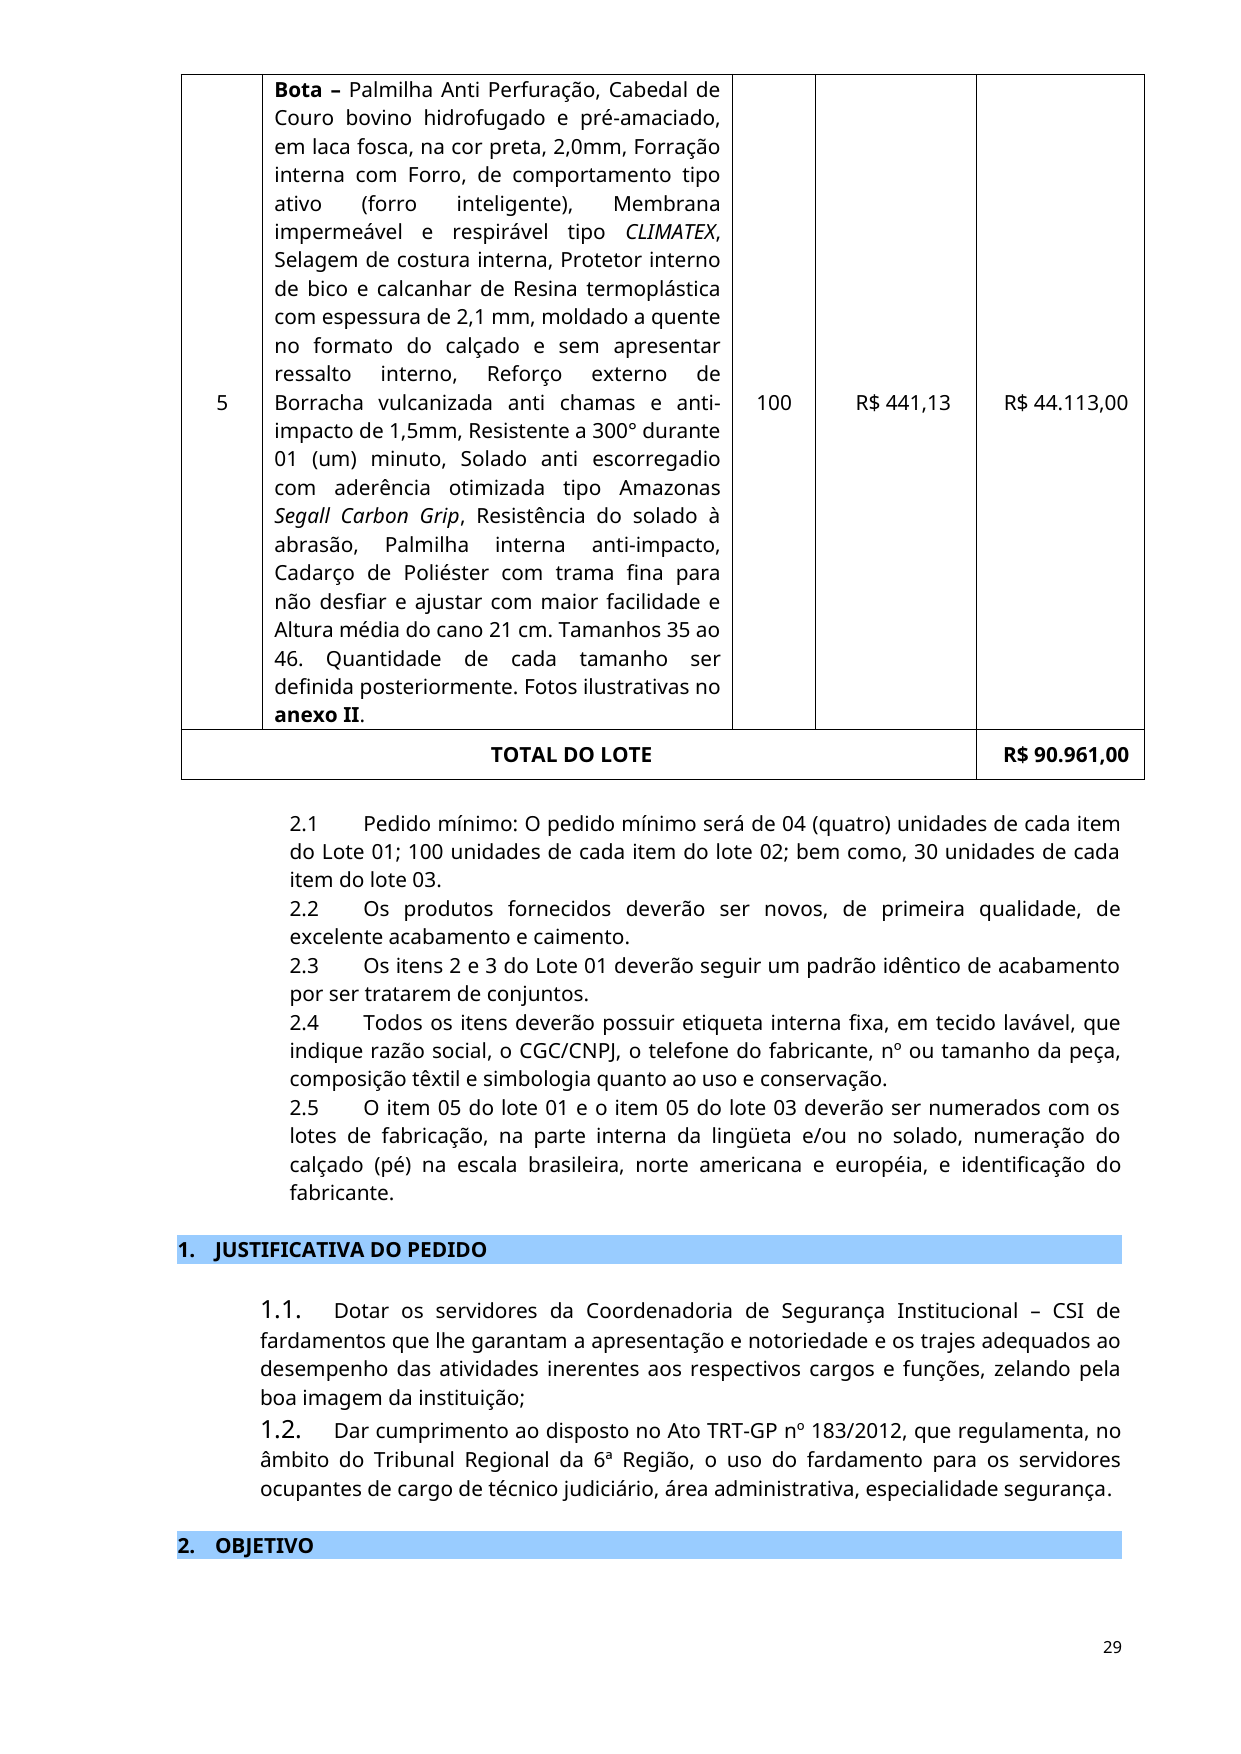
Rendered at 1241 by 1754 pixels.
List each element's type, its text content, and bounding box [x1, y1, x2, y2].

list JUSTIFICATIVA DO PEDIDO [177, 1235, 1122, 1264]
table_cell R$ 44.113,00 [977, 75, 1144, 729]
list Dotar os servidores da Coordenadoria de Segurança Institucional – CSI de fardamentos que lhe garantam a apresentação e notoriedade e os trajes adequados ao desempenho das atividades inerentes aos respectivos cargos e funções, zelando pela boa imagem da instituição; [260, 1292, 1122, 1411]
table_cell R$ 441,13 [816, 75, 976, 729]
list Todos os itens deverão possuir etiqueta interna fixa, em tecido lavável, que indique razão social, o CGC/CNPJ, o telefone do fabricante, nº ou tamanho da peça, composição têxtil e simbologia quanto ao uso e conservação. [289, 1008, 1122, 1093]
list O item 05 do lote 01 e o item 05 do lote 03 deverão ser numerados com os lotes de fabricação, na parte interna da lingüeta e/ou no solado, numeração do calçado (pé) na escala brasileira, norte americana e européia, e identificação do fabricante. [289, 1093, 1122, 1207]
list Os itens 2 e 3 do Lote 01 deverão seguir um padrão idêntico de acabamento por ser tratarem de conjuntos. [289, 951, 1122, 1008]
table_cell Bota – Palmilha Anti Perfuração, Cabedal de Couro bovino hidrofugado e pré-amaciado, em laca fosca, na cor preta, 2,0mm, Forração interna com Forro, de comportamento tipo ativo (forro inteligente), Membrana impermeável e respirável tipo CLIMATEX, Selagem de costura interna, Protetor interno de bico e calcanhar de Resina termoplástica com espessura de 2,1 mm, moldado a quente no formato do calçado e sem apresentar ressalto interno, Reforço externo de Borracha vulcanizada anti chamas e anti-impacto de 1,5mm, Resistente a 300° durante 01 (um) minuto, Solado anti escorregadio com aderência otimizada tipo Amazonas Segall Carbon Grip, Resistência do solado à abrasão, Palmilha interna anti-impacto, Cadarço de Poliéster com trama fina para não desfiar e ajustar com maior facilidade e Altura média do cano 21 cm. Tamanhos 35 ao 46. Quantidade de cada tamanho ser definida posteriormente. Fotos ilustrativas no anexo II. [263, 75, 732, 729]
list Dar cumprimento ao disposto no Ato TRT-GP nº 183/2012, que regulamenta, no âmbito do Tribunal Regional da 6ª Região, o uso do fardamento para os servidores ocupantes de cargo de técnico judiciário, área administrativa, especialidade segurança. [260, 1411, 1122, 1502]
list Pedido mínimo: O pedido mínimo será de 04 (quatro) unidades de cada item do Lote 01; 100 unidades de cada item do lote 02; bem como, 30 unidades de cada item do lote 03. [289, 809, 1122, 894]
list OBJETIVO [177, 1531, 1122, 1559]
table_cell 5 [182, 75, 262, 729]
table_cell 100 [733, 75, 815, 729]
table_cell R$ 90.961,00 [977, 730, 1144, 779]
list Os produtos fornecidos deverão ser novos, de primeira qualidade, de excelente acabamento e caimento. [289, 894, 1122, 951]
table_cell TOTAL DO LOTE [182, 730, 976, 779]
